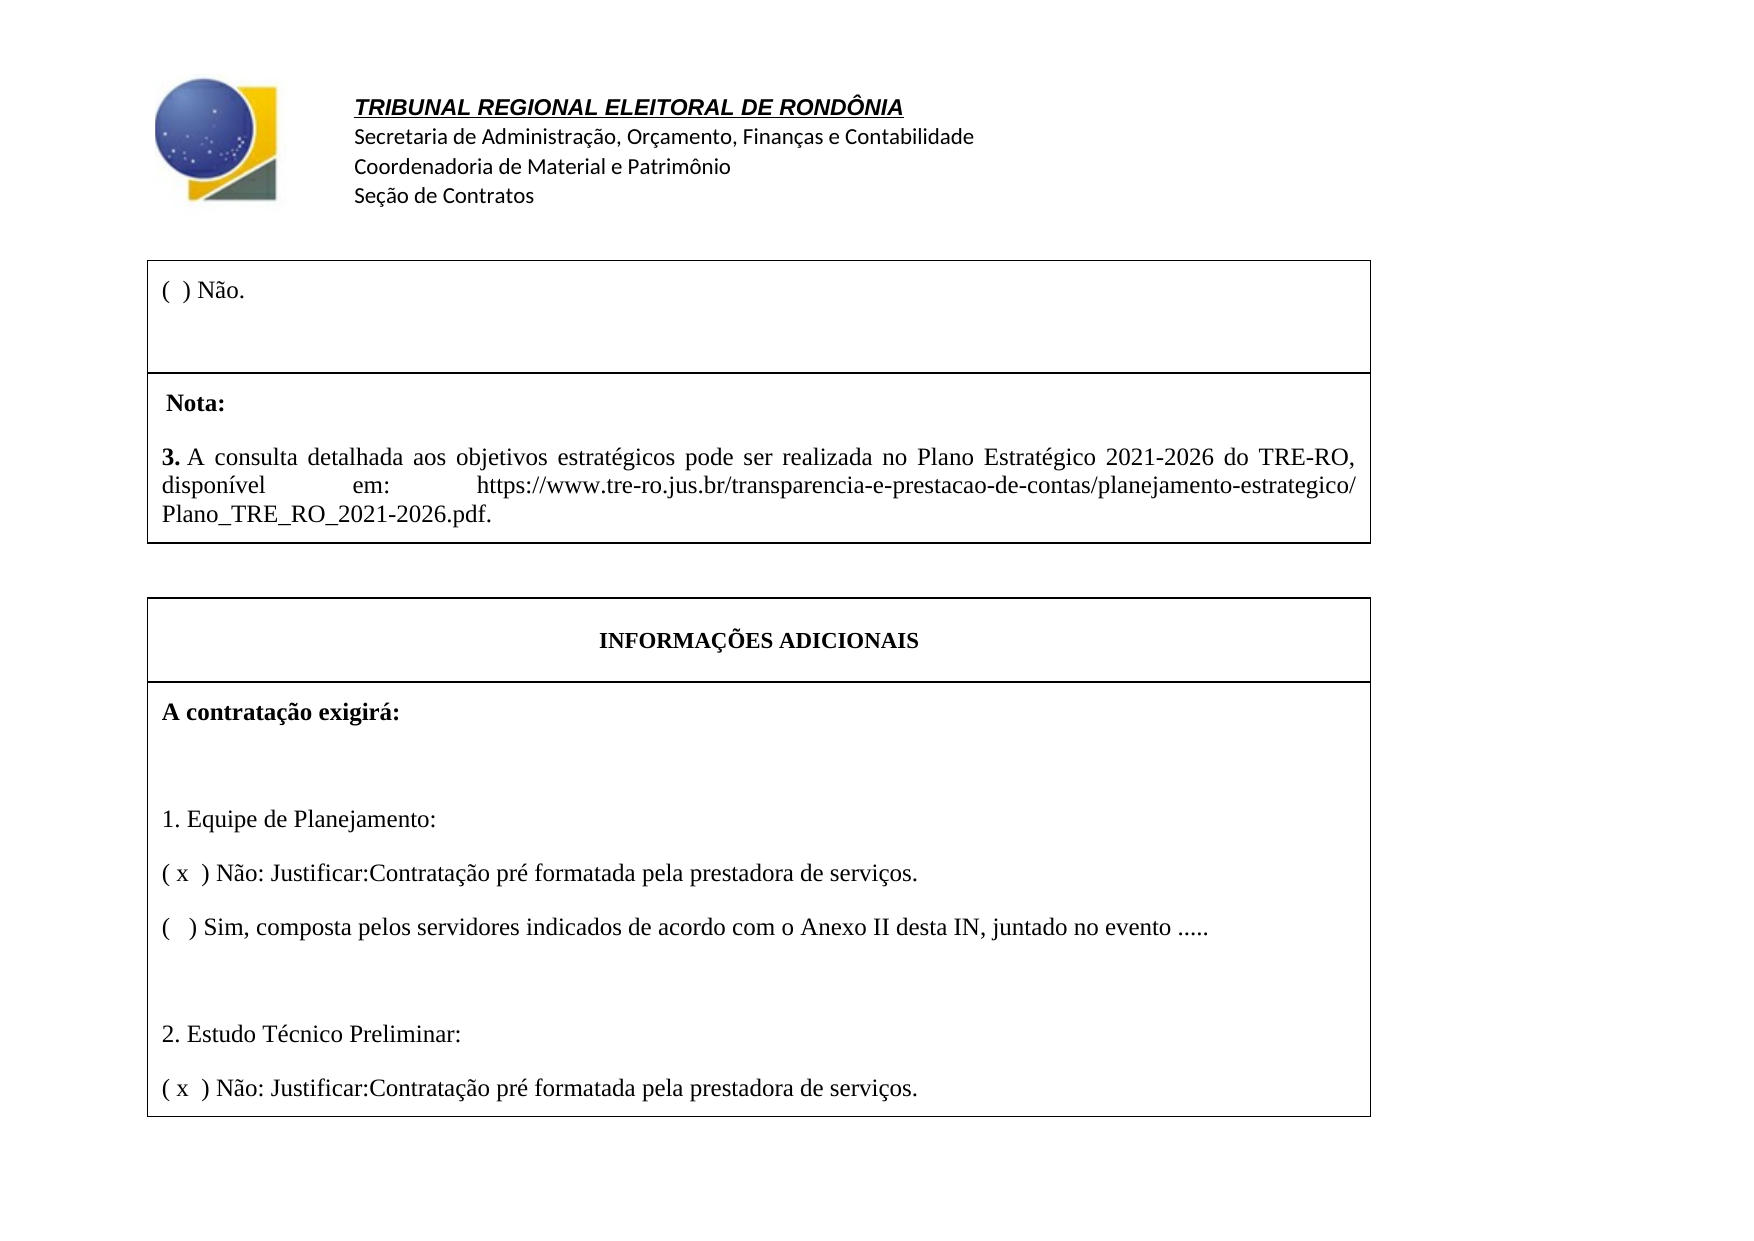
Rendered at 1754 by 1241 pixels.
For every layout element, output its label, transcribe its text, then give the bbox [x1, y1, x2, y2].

table_header INFORMAÇÕES ADICIONAIS [148, 599, 1370, 681]
table_cell ( ) Não. [148, 261, 1370, 372]
table_cell Nota: 3. A consulta detalhada aos objetivos estratégicos pode ser realizada no Plano Estratégico 2021-2026 do TRE-RO, disponível em: https://www.tre-ro.jus.br/transparencia-e-prestacao-de-contas/planejamento-estrategico/Plano_TRE_RO_2021-2026.pdf. [148, 374, 1370, 542]
table_cell A contratação exigirá: 1. Equipe de Planejamento: ( x ) Não: Justificar:Contratação pré formatada pela prestadora de serviços. ( ) Sim, composta pelos servidores indicados de acordo com o Anexo II desta IN, juntado no evento ..... 2. Estudo Técnico Preliminar: ( x ) Não: Justificar:Contratação pré formatada pela prestadora de serviços. [148, 683, 1370, 1116]
